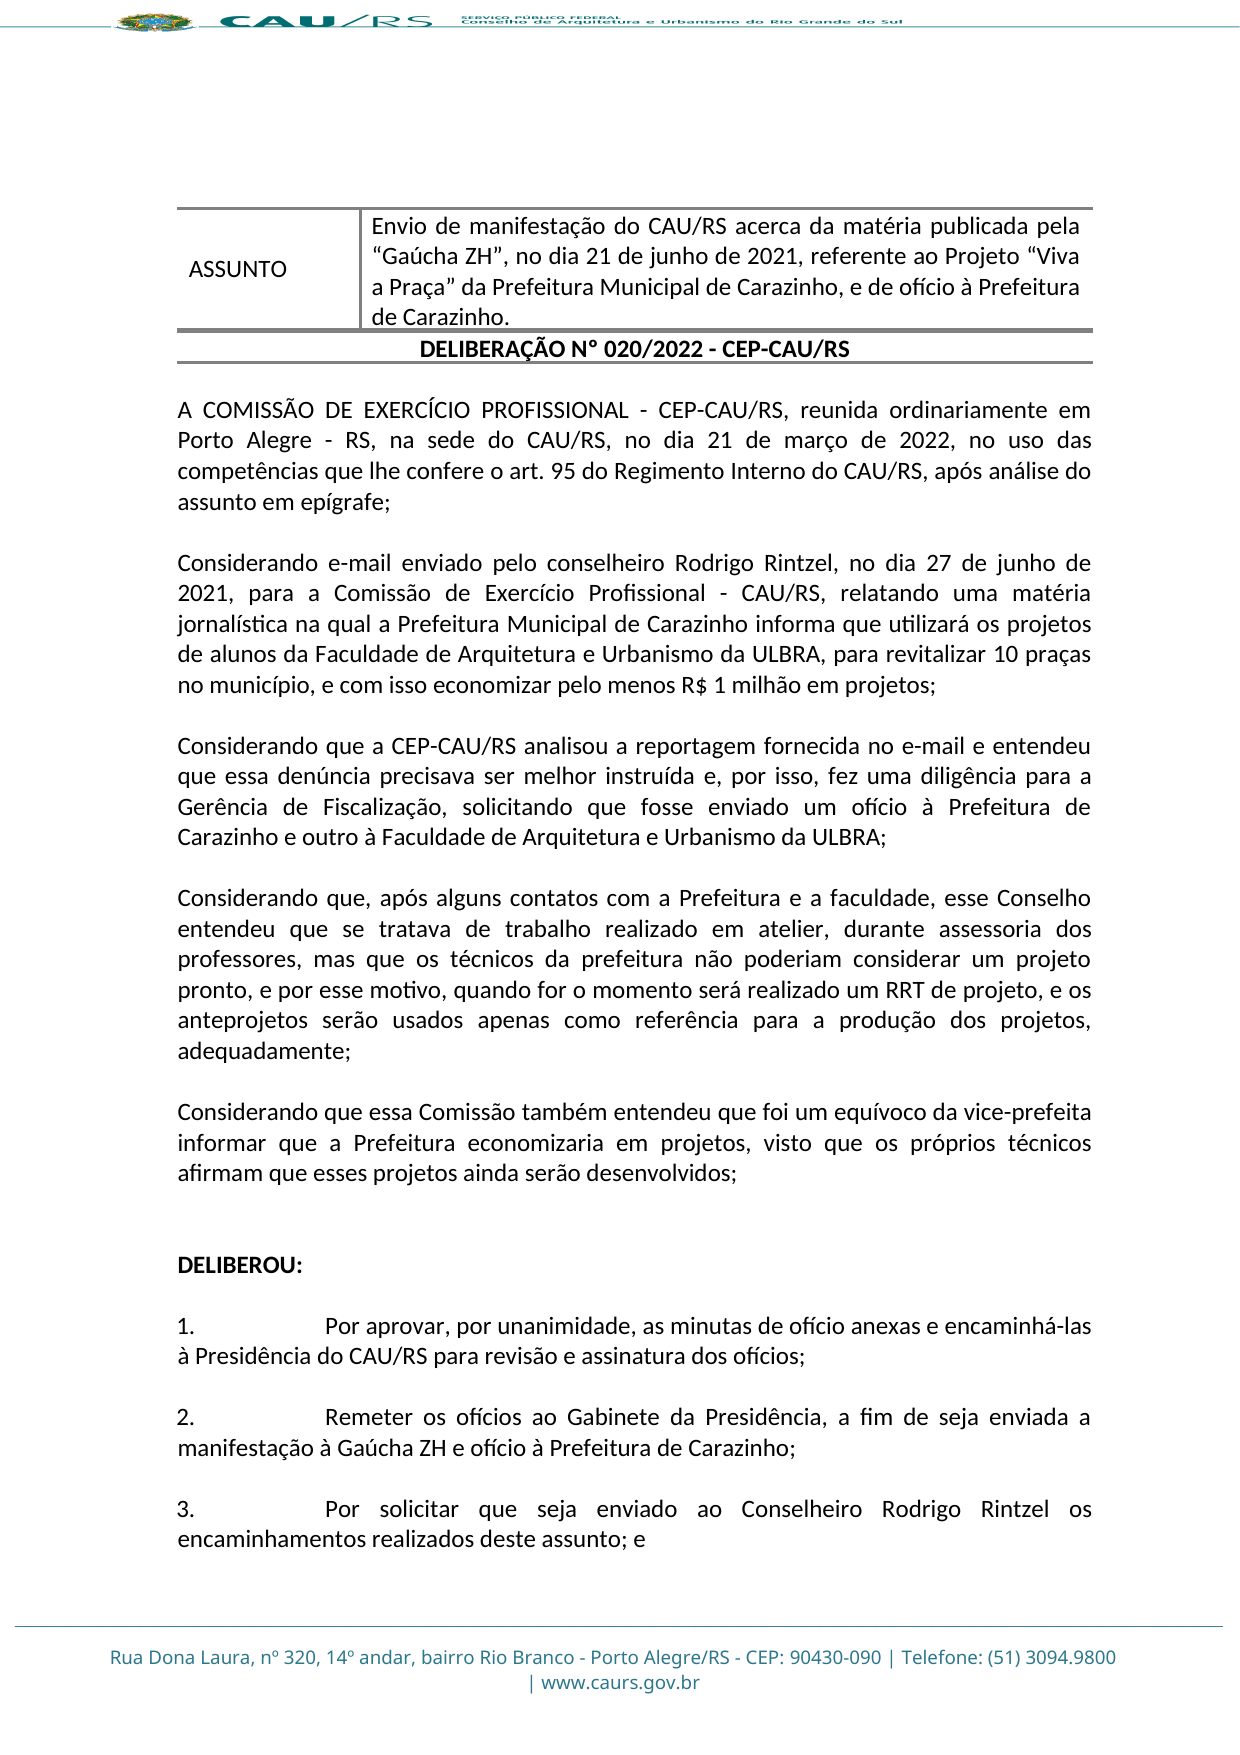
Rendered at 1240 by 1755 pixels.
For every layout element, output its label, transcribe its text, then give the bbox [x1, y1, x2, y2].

list DELIBEROU: [177, 1249, 1093, 1279]
table_cell DELIBERAÇÃO Nº 020/2022 - CEP-CAU/RS [177, 333, 1093, 361]
text Considerando que, após alguns contatos com a Prefeitura e a faculdade, esse Conselho entendeu que se tratava de trabalho realizado em atelier, durante assessoria dos professores, mas que os técnicos da prefeitura não poderiam considerar um projeto pronto, e por esse motivo, quando for o momento será realizado um RRT de projeto, e os anteprojetos serão usados apenas como referência para a produção dos projetos, adequadamente; [177, 882, 1093, 1066]
table_header ASSUNTO [177, 210, 359, 328]
list A COMISSÃO DE EXERCÍCIO PROFISSIONAL - CEP-CAU/RS, reunida ordinariamente em Porto Alegre - RS, na sede do CAU/RS, no dia 21 de março de 2022, no uso das competências que lhe confere o art. 95 do Regimento Interno do CAU/RS, após análise do assunto em epígrafe; [177, 394, 1093, 516]
list Por solicitar que seja enviado ao Conselheiro Rodrigo Rintzel os encaminhamentos realizados deste assunto; e [176, 1493, 1093, 1554]
list Remeter os ofícios ao Gabinete da Presidência, a fim de seja enviada a manifestação à Gaúcha ZH e ofício à Prefeitura de Carazinho; [176, 1401, 1093, 1462]
text Considerando que essa Comissão também entendeu que foi um equívoco da vice-prefeita informar que a Prefeitura economizaria em projetos, visto que os próprios técnicos afirmam que esses projetos ainda serão desenvolvidos; [177, 1096, 1093, 1188]
list Por aprovar, por unanimidade, as minutas de ofício anexas e encaminhá-las à Presidência do CAU/RS para revisão e assinatura dos ofícios; [176, 1310, 1093, 1371]
text Considerando que a CEP-CAU/RS analisou a reportagem fornecida no e-mail e entendeu que essa denúncia precisava ser melhor instruída e, por isso, fez uma diligência para a Gerência de Fiscalização, solicitando que fosse enviado um ofício à Prefeitura de Carazinho e outro à Faculdade de Arquitetura e Urbanismo da ULBRA; [177, 730, 1093, 852]
table_header Envio de manifestação do CAU/RS acerca da matéria publicada pela “Gaúcha ZH”, no dia 21 de junho de 2021, referente ao Projeto “Viva a Praça” da Prefeitura Municipal de Carazinho, e de ofício à Prefeitura de Carazinho. [362, 210, 1093, 328]
text Considerando e-mail enviado pelo conselheiro Rodrigo Rintzel, no dia 27 de junho de 2021, para a Comissão de Exercício Profissional - CAU/RS, relatando uma matéria jornalística na qual a Prefeitura Municipal de Carazinho informa que utilizará os projetos de alunos da Faculdade de Arquitetura e Urbanismo da ULBRA, para revitalizar 10 praças no município, e com isso economizar pelo menos R$ 1 milhão em projetos; [177, 547, 1093, 699]
